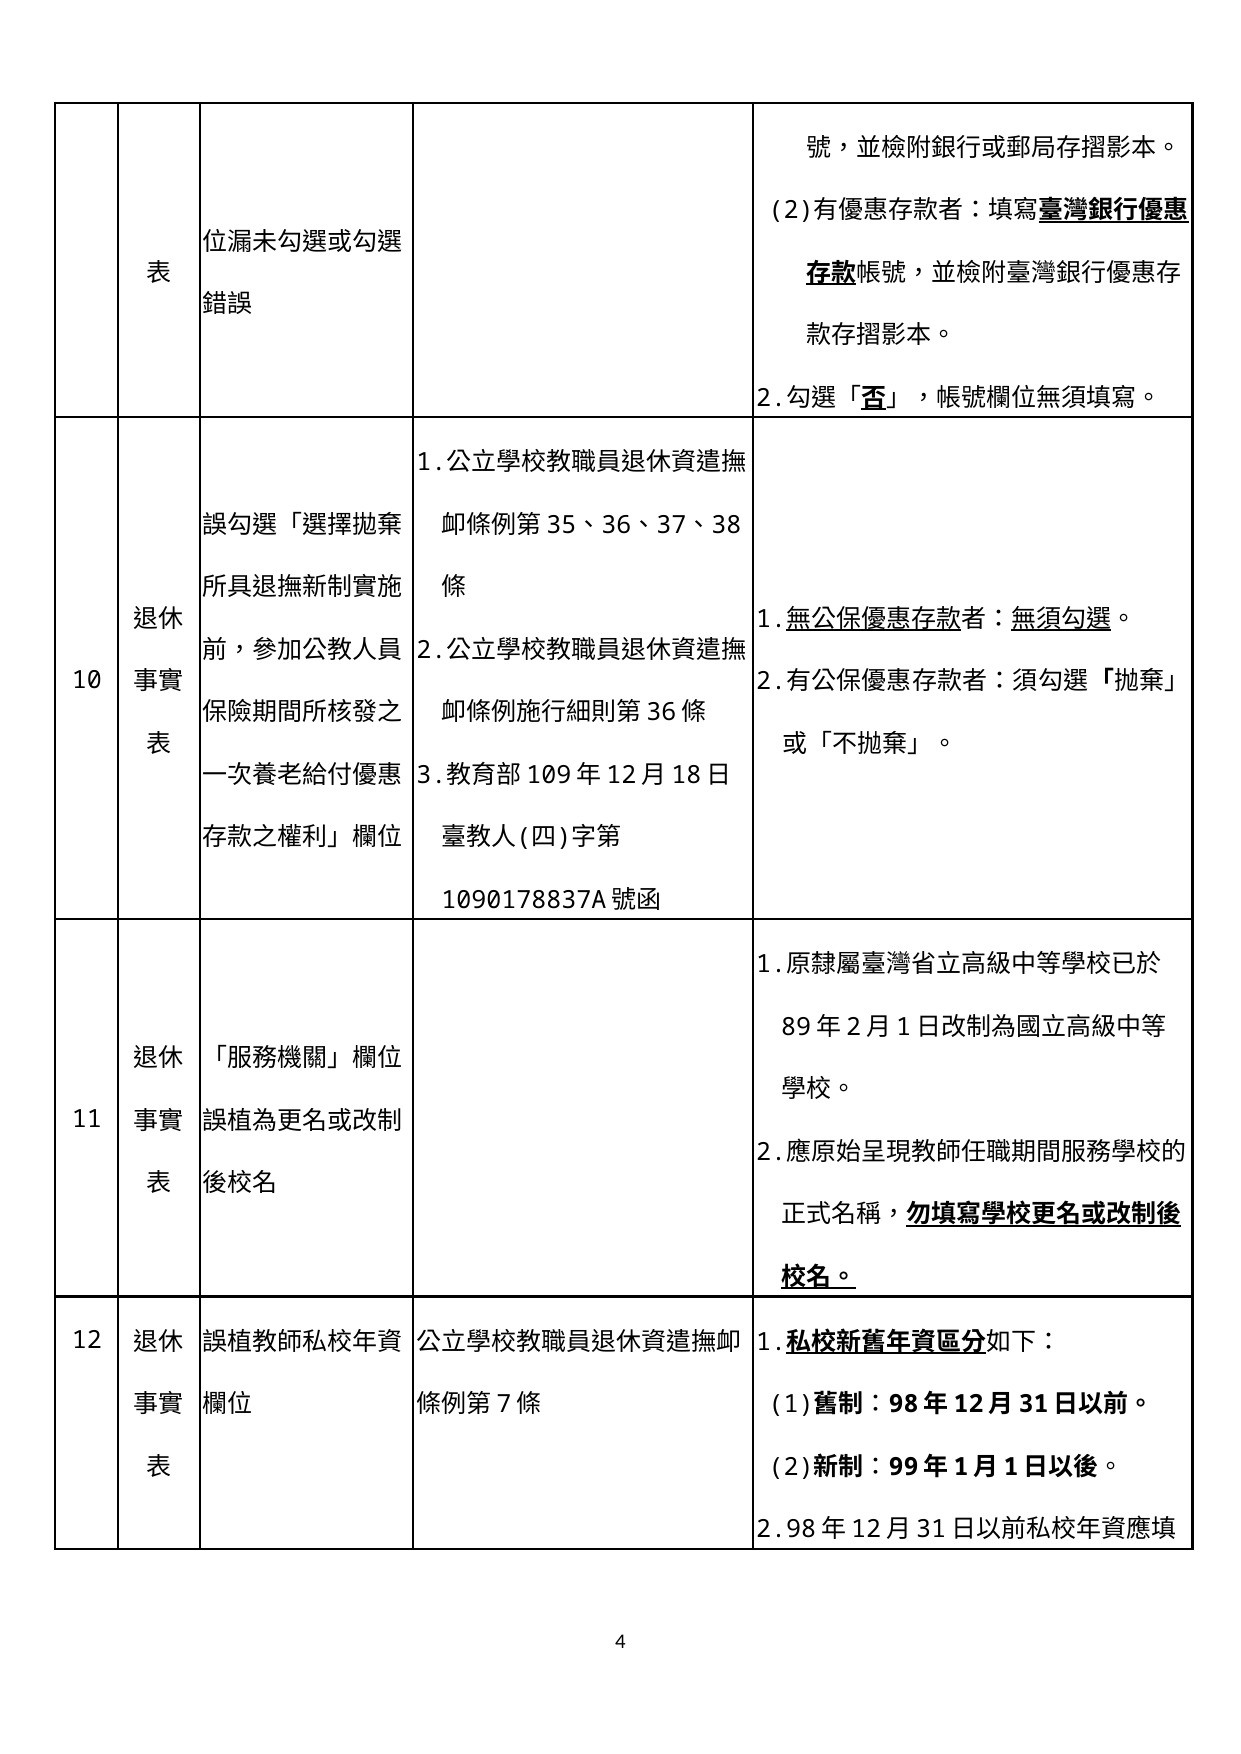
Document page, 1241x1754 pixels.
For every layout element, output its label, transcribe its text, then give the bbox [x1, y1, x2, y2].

table_cell 公立學校教職員退休資遣撫卹條例第7條 [414, 1298, 752, 1547]
table_cell 10 [56, 418, 117, 918]
table_cell 12 [56, 1298, 117, 1547]
table_cell 退休事實表 [119, 418, 199, 918]
table_cell 1.原隸屬臺灣省立高級中等學校已於89年2月1日改制為國立高級中等學校。 2.應原始呈現教師任職期間服務學校的正式名稱，勿填寫學校更名或改制後校名。 [754, 920, 1191, 1295]
table_cell 誤勾選「選擇拋棄所具退撫新制實施前，參加公教人員保險期間所核發之一次養老給付優惠存款之權利」欄位 [201, 418, 412, 918]
table_cell 誤植教師私校年資欄位 [201, 1298, 412, 1547]
table_cell 表 [119, 104, 199, 416]
table_cell [414, 104, 752, 416]
table_cell 1.無公保優惠存款者：無須勾選。 2.有公保優惠存款者：須勾選「抛棄」或「不抛棄」。 [754, 418, 1191, 918]
table_cell 「服務機關」欄位誤植為更名或改制後校名 [201, 920, 412, 1295]
table_cell [56, 104, 117, 416]
table_cell 11 [56, 920, 117, 1295]
table_cell 退休事實表 [119, 1298, 199, 1547]
table_cell 位漏未勾選或勾選錯誤 [201, 104, 412, 416]
table_cell 1.私校新舊年資區分如下： (1)舊制：98年12月31日以前。 (2)新制：99年1月1日以後。 2.98年12月31日以前私校年資應填 [754, 1298, 1191, 1547]
table_cell 1.公立學校教職員退休資遣撫卹條例第35、36、37、38條 2.公立學校教職員退休資遣撫卹條例施行細則第36條 3.教育部109年12月18日臺教人(四)字第1090178837A號函 [414, 418, 752, 918]
table_cell 退休事實表 [119, 920, 199, 1295]
table_cell 號，並檢附銀行或郵局存摺影本。 (2)有優惠存款者：填寫臺灣銀行優惠存款帳號，並檢附臺灣銀行優惠存款存摺影本。 2.勾選「否」，帳號欄位無須填寫。 [754, 104, 1191, 416]
table_cell [414, 920, 752, 1295]
